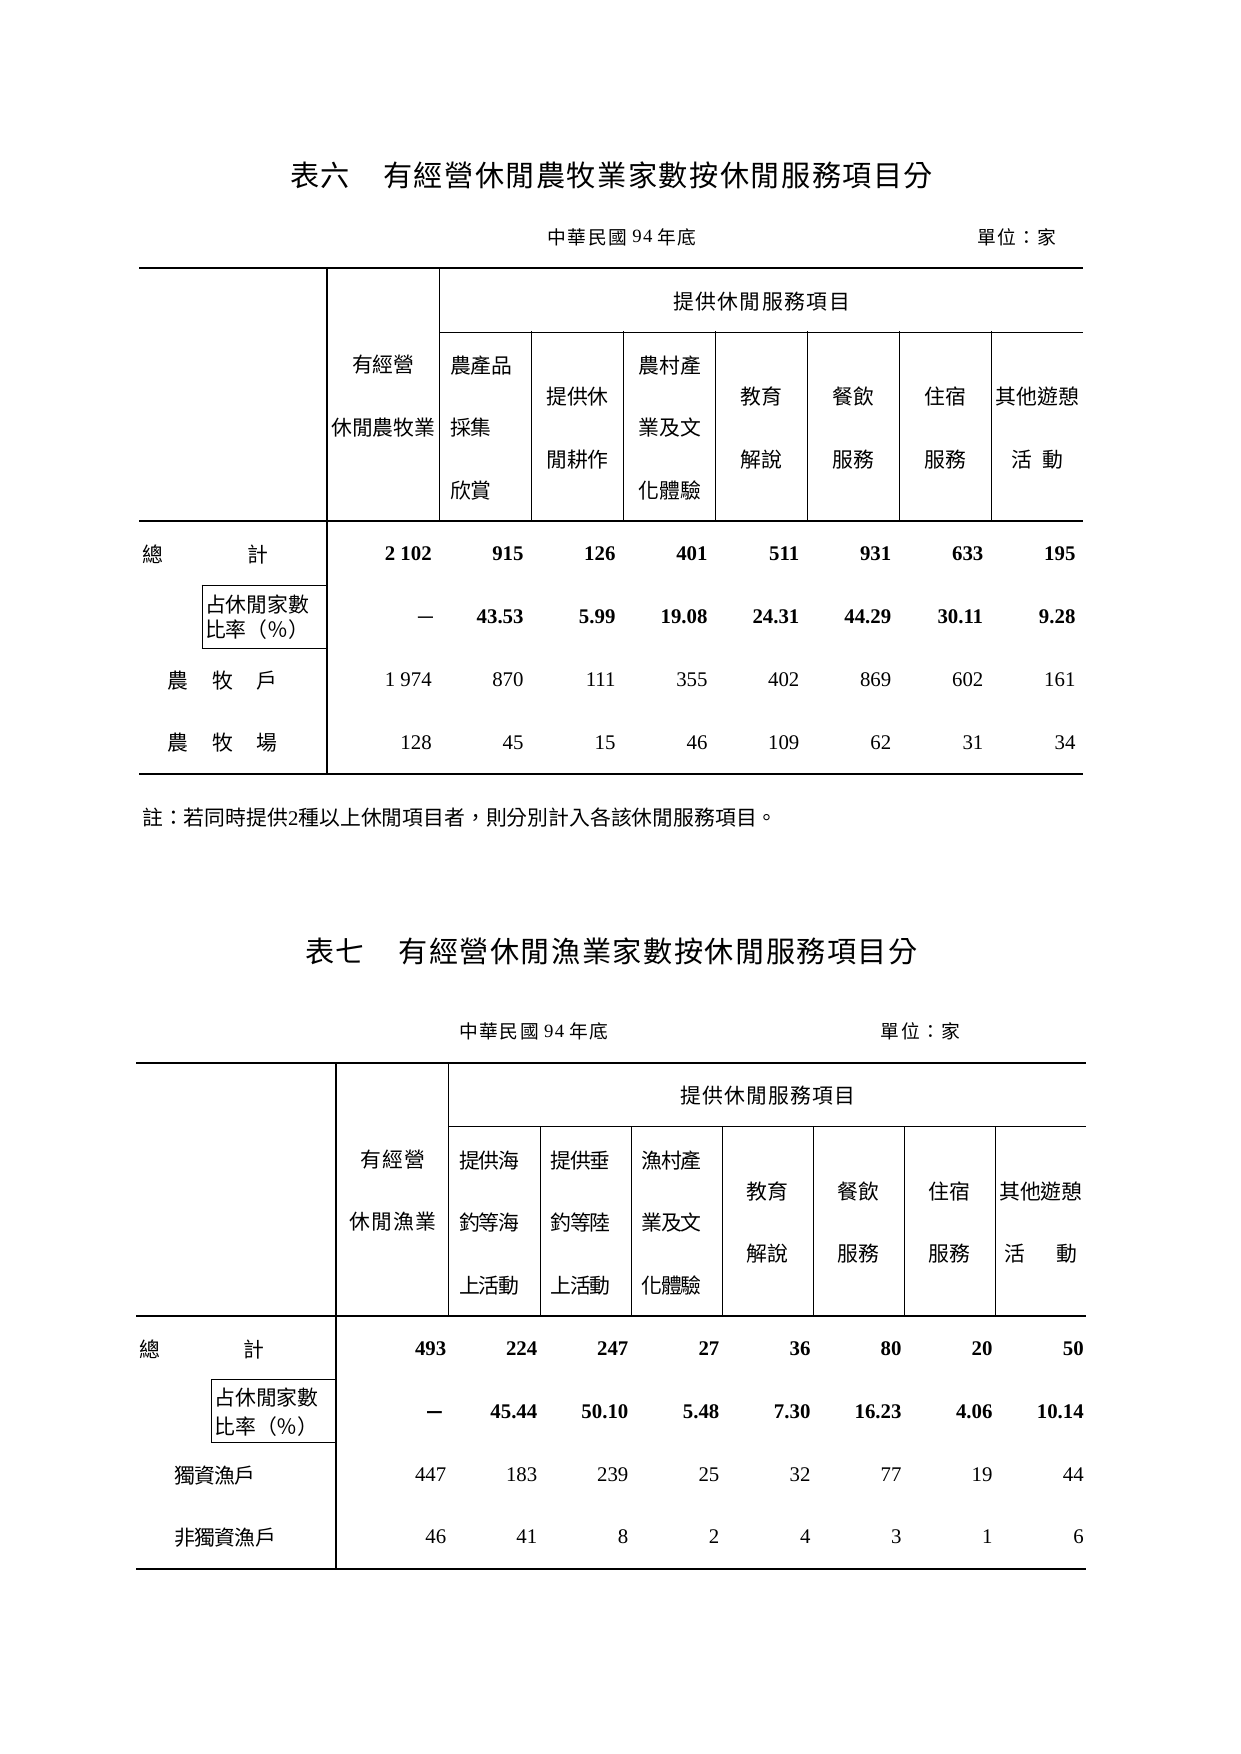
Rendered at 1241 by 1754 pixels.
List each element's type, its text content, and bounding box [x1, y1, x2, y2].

table_cell 402 [715, 648, 807, 711]
table_cell 漁村產業及文化體驗 [632, 1127, 722, 1315]
table_cell 50 [995, 1317, 1086, 1379]
table_cell 農 牧 戶 [139, 648, 326, 711]
table_cell 401 [623, 522, 715, 584]
table_header 提供休閒服務項目 [449, 1064, 1086, 1126]
table_cell [139, 585, 202, 647]
table_cell 247 [540, 1317, 631, 1379]
text 註：若同時提供2種以上休閒項目者，則分別計入各該休閒服務項目。 [100, 774, 1122, 837]
table_cell 1 974 [328, 648, 439, 711]
table_cell 161 [991, 648, 1083, 711]
table_cell 教育 解說 [716, 333, 807, 520]
table_cell 44 [995, 1442, 1086, 1505]
table_cell 餐飲 服務 [808, 333, 899, 520]
table_header 有經營 休閒農牧業 [328, 269, 439, 520]
table_cell 80 [813, 1317, 904, 1379]
table_cell 36 [722, 1317, 813, 1379]
table_cell 50.10 [540, 1379, 631, 1442]
table_cell － [337, 1379, 449, 1442]
table_cell 8 [540, 1505, 631, 1568]
table_cell 24.31 [715, 585, 807, 647]
table_cell 提供海釣等海上活動 [449, 1127, 540, 1315]
table_cell 6 [995, 1505, 1086, 1568]
table_cell 占休閒家數 比率（％） [212, 1380, 335, 1442]
table_cell 27 [631, 1317, 722, 1379]
table_cell 4 [722, 1505, 813, 1568]
table_cell 25 [631, 1442, 722, 1505]
table_header 有經營 休閒漁業 [337, 1064, 448, 1315]
table_cell 2 102 [328, 522, 439, 584]
table_header [139, 269, 326, 520]
table_cell 農 牧 場 [139, 711, 326, 773]
text 表六 有經營休閒農牧業家數按休閒服務項目分 [100, 142, 1122, 205]
table_cell 1 [904, 1505, 995, 1568]
table_cell 總 計 [136, 1317, 335, 1379]
table_cell 45.44 [449, 1379, 540, 1442]
text 表七 有經營休閒漁業家數按休閒服務項目分 [100, 918, 1122, 981]
table_cell 10.14 [995, 1379, 1086, 1442]
table_cell 915 [439, 522, 531, 584]
table_cell 30.11 [899, 585, 991, 647]
table_cell 111 [531, 648, 623, 711]
table_cell 3 [813, 1505, 904, 1568]
table_cell 633 [899, 522, 991, 584]
table_cell [136, 1379, 211, 1442]
table_header 提供休閒服務項目 [440, 269, 1083, 331]
table_cell 其他遊憩活 動 [996, 1127, 1086, 1315]
table_cell 占休閒家數 比率（％） [203, 586, 326, 647]
table_cell 46 [337, 1505, 449, 1568]
table_cell 9.28 [991, 585, 1083, 647]
table_cell 195 [991, 522, 1083, 584]
table_cell 15 [531, 711, 623, 773]
table_cell 農村產 業及文 化體驗 [624, 333, 715, 520]
table_cell 非獨資漁戶 [136, 1505, 335, 1568]
table_cell 447 [337, 1442, 449, 1505]
table_cell 5.99 [531, 585, 623, 647]
table_cell 獨資漁戶 [136, 1442, 335, 1505]
table_cell 931 [807, 522, 899, 584]
table_cell 869 [807, 648, 899, 711]
table_cell 其他遊憩活 動 [992, 333, 1083, 520]
table_cell 20 [904, 1317, 995, 1379]
table_cell 126 [531, 522, 623, 584]
table_cell 511 [715, 522, 807, 584]
table_header [136, 1064, 335, 1315]
table_cell 住宿 服務 [905, 1127, 995, 1315]
table_cell 493 [337, 1317, 449, 1379]
text 中華民國94年底 單位：家 [100, 205, 1122, 267]
table_cell 34 [991, 711, 1083, 773]
table_cell 總 計 [139, 522, 326, 584]
table_cell 46 [623, 711, 715, 773]
table_cell 183 [449, 1442, 540, 1505]
table_cell 41 [449, 1505, 540, 1568]
table_cell 16.23 [813, 1379, 904, 1442]
table_cell 7.30 [722, 1379, 813, 1442]
table_cell 5.48 [631, 1379, 722, 1442]
table_cell 提供休 閒耕作 [532, 333, 623, 520]
table_cell 62 [807, 711, 899, 773]
table_cell 45 [439, 711, 531, 773]
table_cell 109 [715, 711, 807, 773]
table_cell 44.29 [807, 585, 899, 647]
table_cell 提供垂釣等陸上活動 [541, 1127, 631, 1315]
table_cell 43.53 [439, 585, 531, 647]
table_cell 870 [439, 648, 531, 711]
table_cell 19 [904, 1442, 995, 1505]
table_cell 77 [813, 1442, 904, 1505]
table_cell － [328, 585, 439, 647]
table_cell 農產品採集 欣賞 [440, 333, 531, 520]
table_cell 602 [899, 648, 991, 711]
table_cell 19.08 [623, 585, 715, 647]
table_cell 餐飲 服務 [814, 1127, 904, 1315]
table_cell 32 [722, 1442, 813, 1505]
table_cell 教育 解說 [723, 1127, 813, 1315]
table_cell 31 [899, 711, 991, 773]
table_cell 128 [328, 711, 439, 773]
table_cell 住宿 服務 [900, 333, 991, 520]
table_cell 239 [540, 1442, 631, 1505]
table_cell 4.06 [904, 1379, 995, 1442]
text 中華民國94年底 單位：家 [100, 999, 1122, 1062]
table_cell 355 [623, 648, 715, 711]
table_cell 2 [631, 1505, 722, 1568]
table_cell 224 [449, 1317, 540, 1379]
